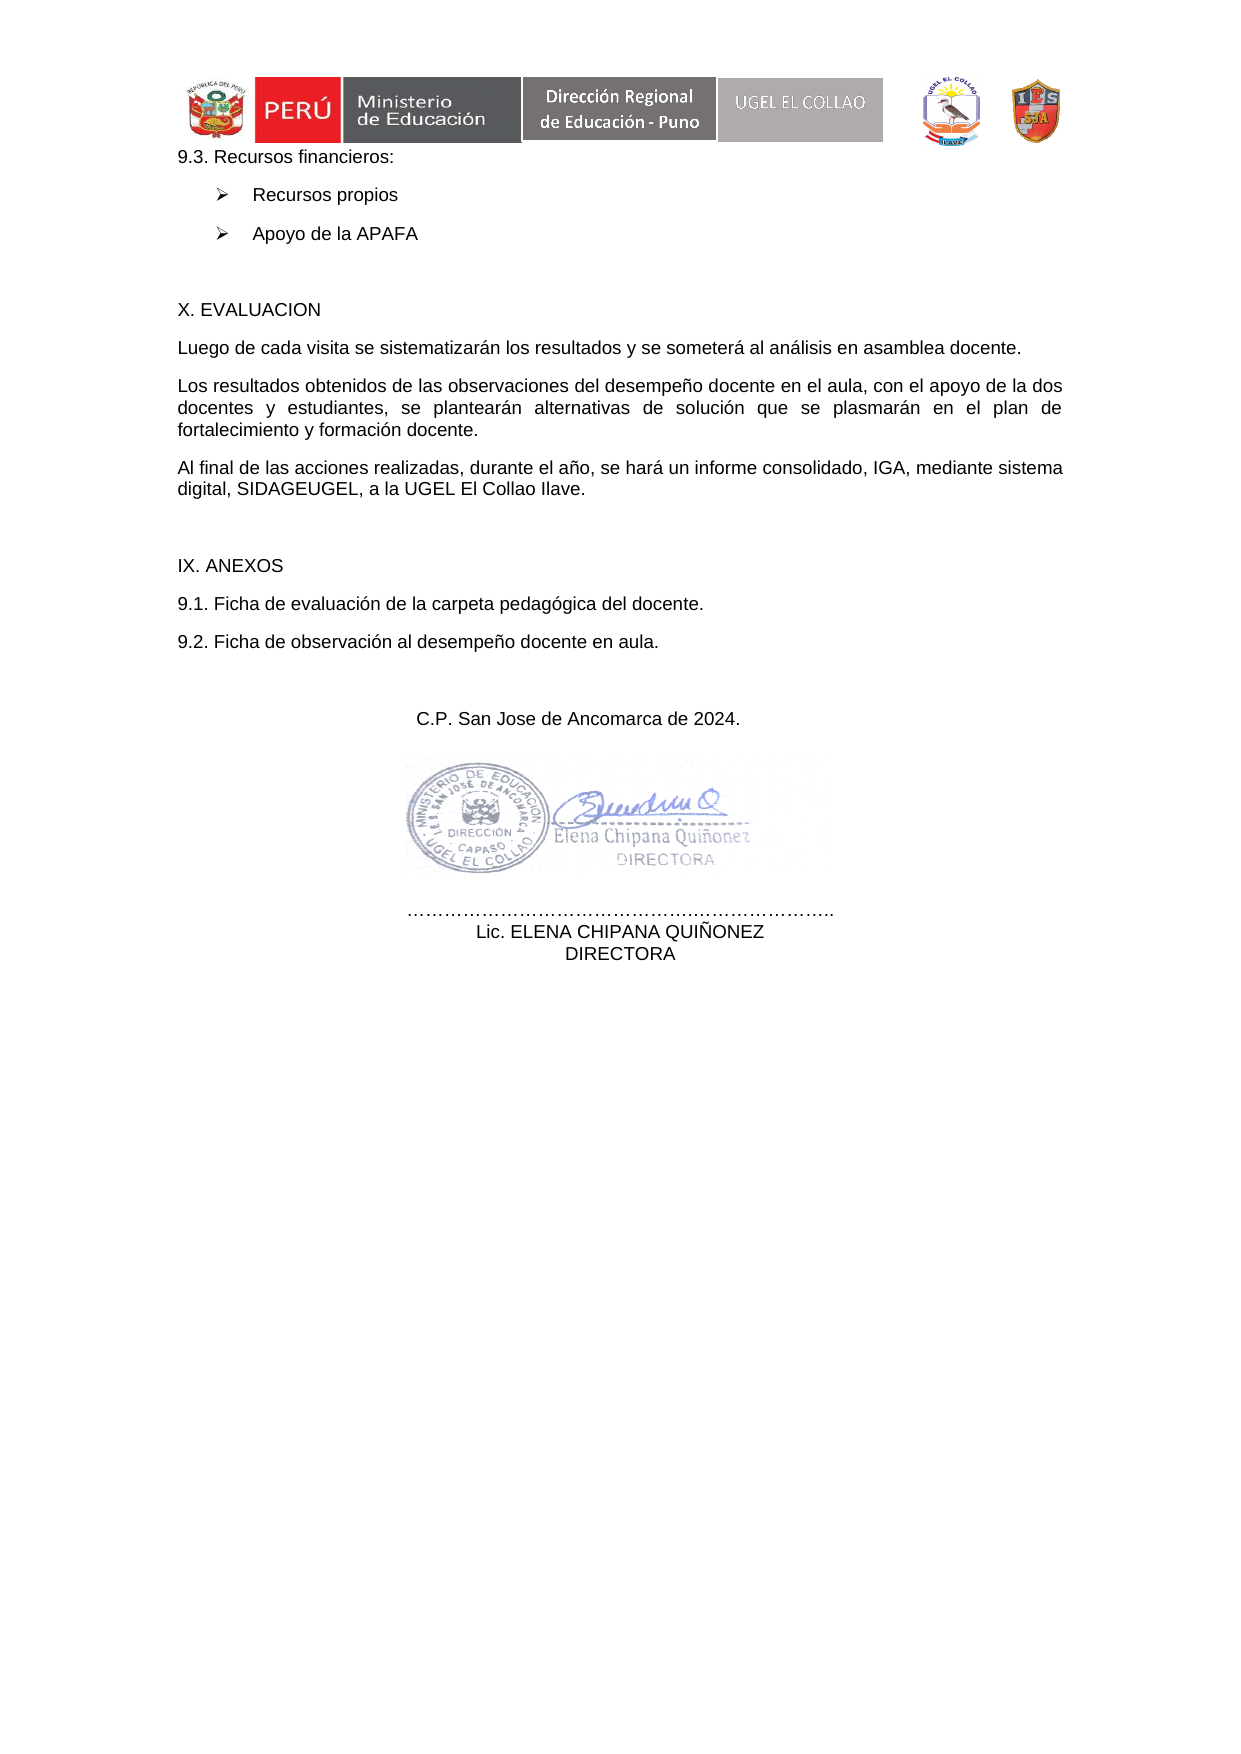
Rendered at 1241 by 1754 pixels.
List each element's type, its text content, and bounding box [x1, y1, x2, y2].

text C.P. San Jose de Ancomarca de 2024. [177, 708, 1063, 729]
list Recursos propios [215, 184, 1063, 206]
text ……………………………………….………………….. [177, 899, 1063, 921]
text 9.3. Recursos financieros: [177, 146, 1063, 167]
text 9.2. Ficha de observación al desempeño docente en aula. [177, 631, 1063, 653]
list Apoyo de la APAFA [215, 222, 1063, 244]
text IX. ANEXOS [177, 555, 1063, 576]
text X. EVALUACION [177, 299, 1063, 320]
text DIRECTORA [177, 942, 1063, 964]
text Los resultados obtenidos de las observaciones del desempeño docente en el aula, con el apoyo de la dos docentes y estudiantes, se plantearán alternativas de solución que se plasmarán en el plan de fortalecimiento y formación docente. [177, 375, 1063, 440]
text Al final de las acciones realizadas, durante el año, se hará un informe consolidado, IGA, mediante sistema digital, SIDAGEUGEL, a la UGEL El Collao Ilave. [177, 457, 1063, 500]
text Luego de cada visita se sistematizarán los resultados y se someterá al análisis en asamblea docente. [177, 337, 1063, 359]
text Lic. ELENA CHIPANA QUIÑONEZ [177, 921, 1063, 942]
text 9.1. Ficha de evaluación de la carpeta pedagógica del docente. [177, 593, 1063, 614]
